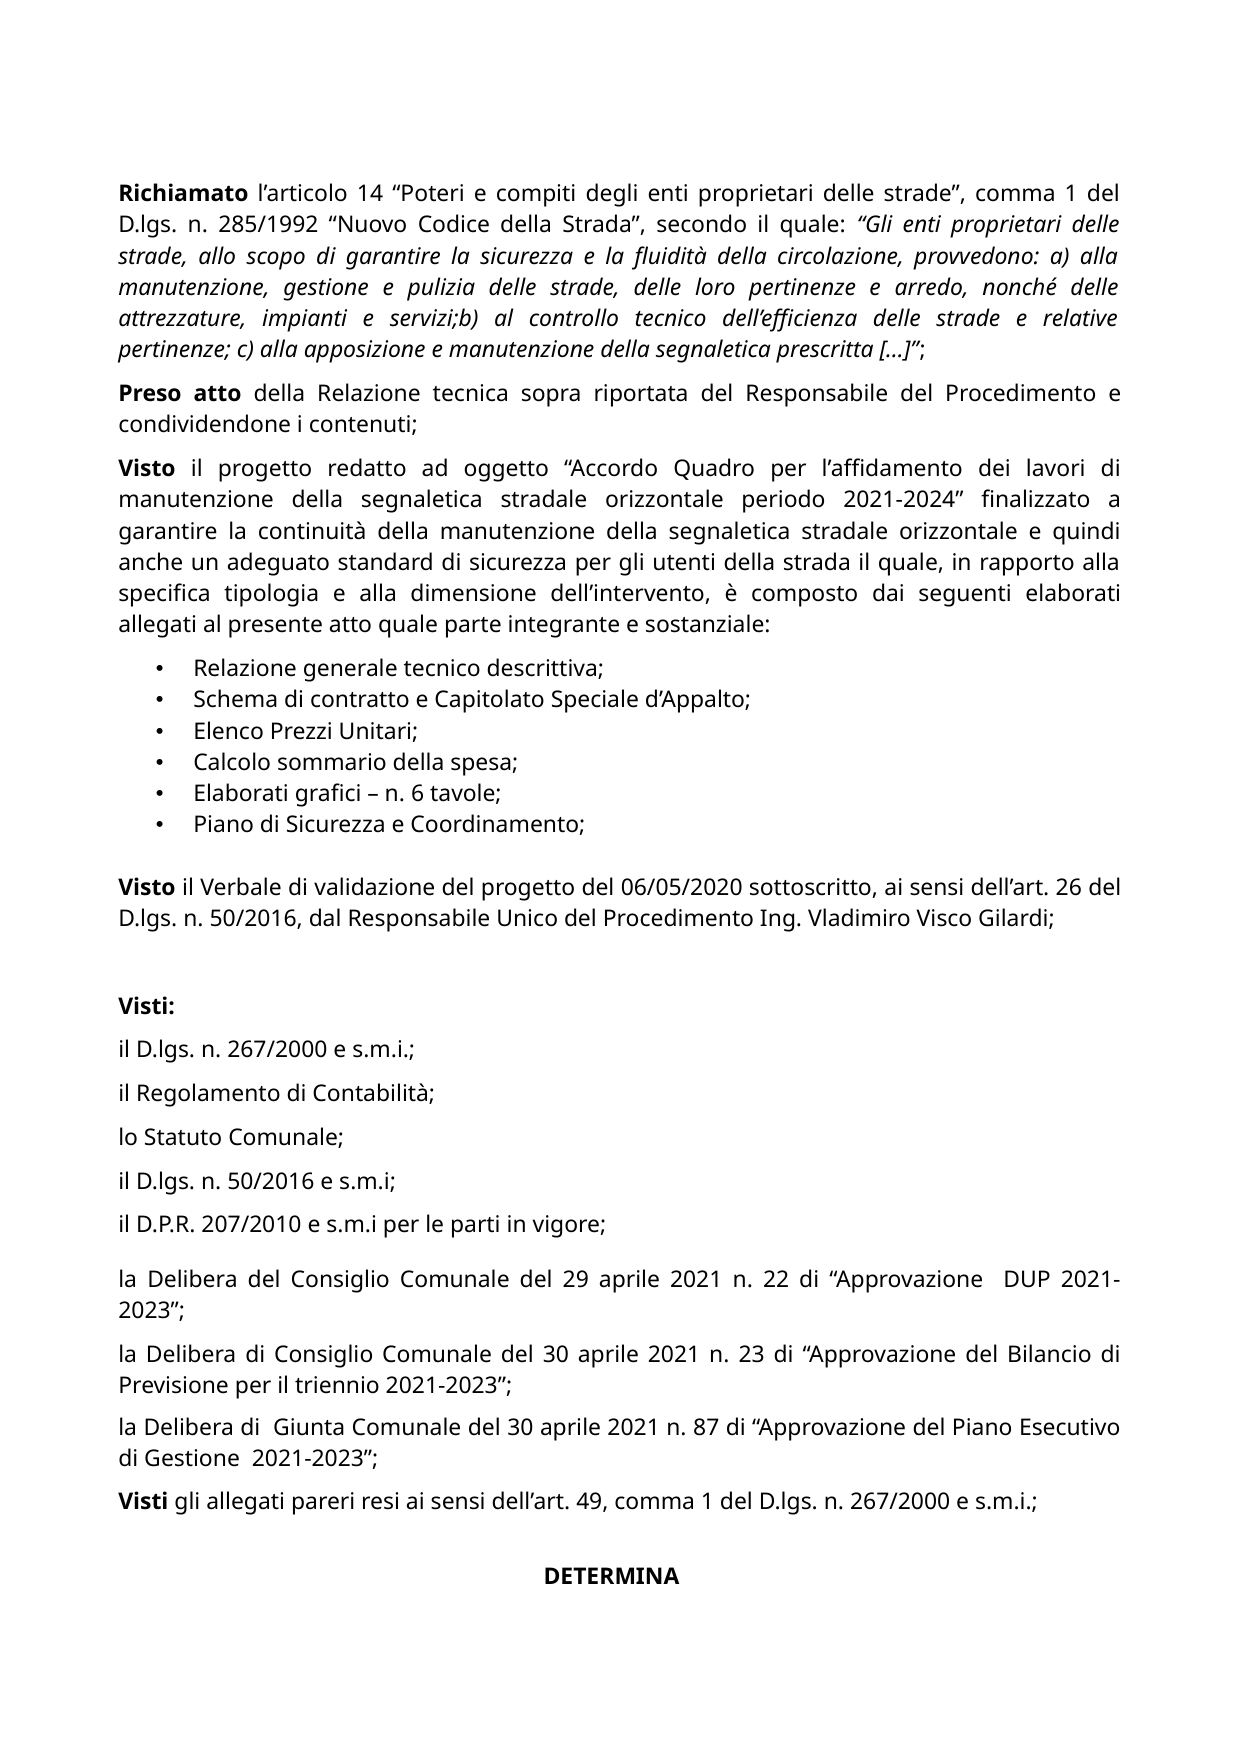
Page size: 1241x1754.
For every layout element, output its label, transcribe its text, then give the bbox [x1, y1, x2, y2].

text il Regolamento di Contabilità; [118, 1077, 1122, 1108]
list Piano di Sicurezza e Coordinamento; [156, 808, 1122, 840]
text il D.lgs. n. 50/2016 e s.m.i; [118, 1165, 1122, 1196]
text il D.P.R. 207/2010 e s.m.i per le parti in vigore; [118, 1208, 1122, 1240]
text lo Statuto Comunale; [118, 1121, 1122, 1152]
text Visto il Verbale di validazione del progetto del 06/05/2020 sottoscritto, ai sensi dell’art. 26 del D.lgs. n. 50/2016, dal Responsabile Unico del Procedimento Ing. Vladimiro Visco Gilardi; [118, 871, 1122, 933]
text DETERMINA [118, 1560, 1104, 1592]
list Calcolo sommario della spesa; [156, 746, 1122, 777]
text Richiamato l’articolo 14 “Poteri e compiti degli enti proprietari delle strade”, comma 1 del D.lgs. n. 285/1992 “Nuovo Codice della Strada”, secondo il quale: “Gli enti proprietari delle strade, allo scopo di garantire la sicurezza e la fluidità della circolazione, provvedono: a) alla manutenzione, gestione e pulizia delle strade, delle loro pertinenze e arredo, nonché delle attrezzature, impianti e servizi;b) al controllo tecnico dell’efficienza delle strade e relative pertinenze; c) alla apposizione e manutenzione della segnaletica prescritta […]”; [118, 177, 1122, 365]
text la Delibera di Giunta Comunale del 30 aprile 2021 n. 87 di “Approvazione del Piano Esecutivo di Gestione 2021-2023”; [118, 1410, 1122, 1473]
text Preso atto della Relazione tecnica sopra riportata del Responsabile del Procedimento e condividendone i contenuti; [118, 377, 1122, 440]
list Elaborati grafici – n. 6 tavole; [156, 777, 1122, 808]
list Schema di contratto e Capitolato Speciale d’Appalto; [156, 683, 1122, 715]
text la Delibera di Consiglio Comunale del 30 aprile 2021 n. 23 di “Approvazione del Bilancio di Previsione per il triennio 2021-2023”; [118, 1337, 1122, 1400]
text Visti gli allegati pareri resi ai sensi dell’art. 49, comma 1 del D.lgs. n. 267/2000 e s.m.i.; [118, 1485, 1104, 1517]
text Visti: [118, 990, 1104, 1021]
list Elenco Prezzi Unitari; [156, 715, 1122, 746]
text Visto il progetto redatto ad oggetto “Accordo Quadro per l’affidamento dei lavori di manutenzione della segnaletica stradale orizzontale periodo 2021-2024” finalizzato a garantire la continuità della manutenzione della segnaletica stradale orizzontale e quindi anche un adeguato standard di sicurezza per gli utenti della strada il quale, in rapporto alla specifica tipologia e alla dimensione dell’intervento, è composto dai seguenti elaborati allegati al presente atto quale parte integrante e sostanziale: [118, 452, 1122, 640]
list Relazione generale tecnico descrittiva; [156, 652, 1122, 683]
text il D.lgs. n. 267/2000 e s.m.i.; [118, 1033, 1122, 1065]
text la Delibera del Consiglio Comunale del 29 aprile 2021 n. 22 di “Approvazione DUP 2021-2023”; [118, 1263, 1122, 1325]
